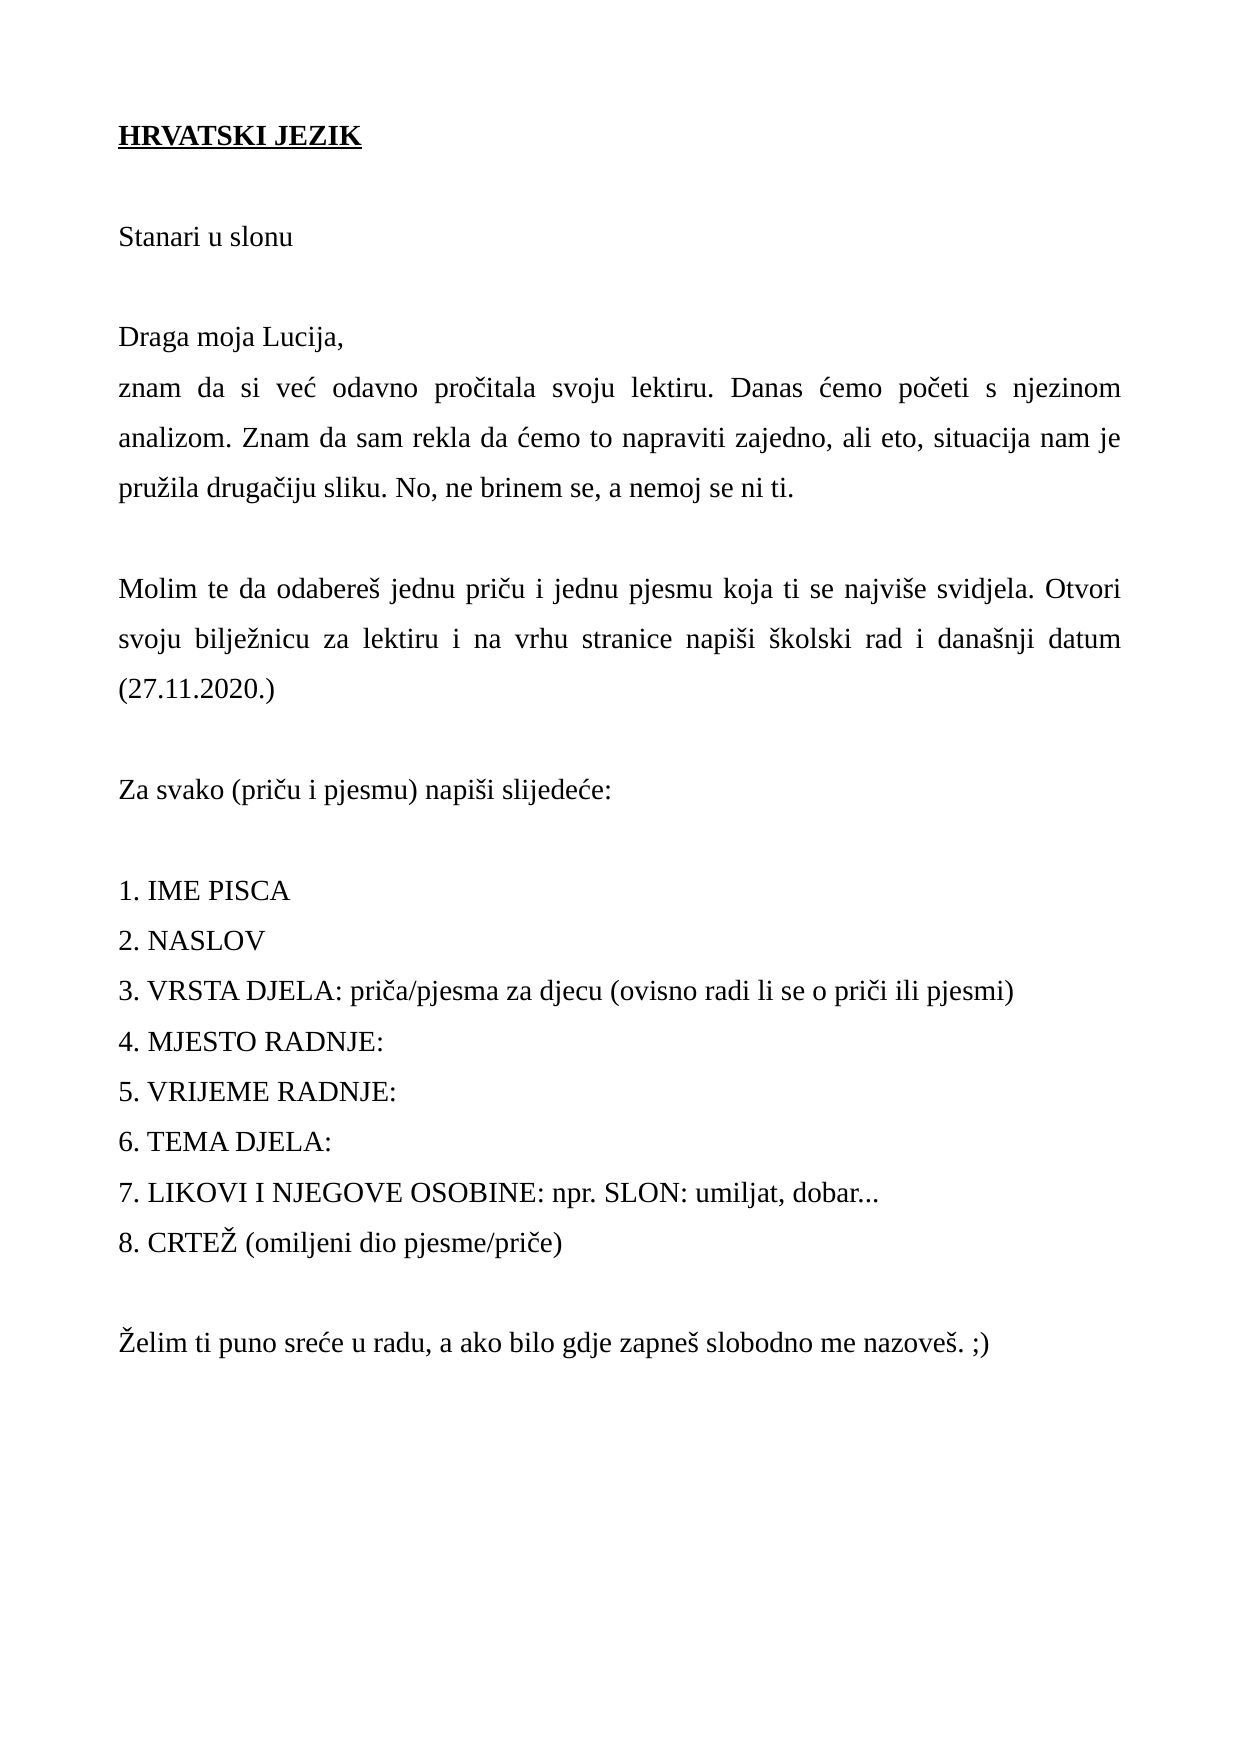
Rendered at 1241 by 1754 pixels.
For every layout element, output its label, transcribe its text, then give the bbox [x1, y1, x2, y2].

text Želim ti puno sreće u radu, a ako bilo gdje zapneš slobodno me nazoveš. ;) [118, 1326, 1122, 1359]
text 8. CRTEŽ (omiljeni dio pjesme/priče) [118, 1225, 1122, 1258]
text 3. VRSTA DJELA: priča/pjesma za djecu (ovisno radi li se o priči ili pjesmi) [118, 973, 1122, 1007]
text 2. NASLOV [118, 923, 1122, 957]
text 5. VRIJEME RADNJE: [118, 1074, 1122, 1108]
text znam da si već odavno pročitala svoju lektiru. Danas ćemo početi s njezinom analizom. Znam da sam rekla da ćemo to napraviti zajedno, ali eto, situacija nam je pružila drugačiju sliku. No, ne brinem se, a nemoj se ni ti. [118, 370, 1122, 504]
text Draga moja Lucija, [118, 319, 1122, 353]
text 7. LIKOVI I NJEGOVE OSOBINE: npr. SLON: umiljat, dobar... [118, 1175, 1122, 1208]
text Molim te da odabereš jednu priču i jednu pjesmu koja ti se najviše svidjela. Otvori svoju bilježnicu za lektiru i na vrhu stranice napiši školski rad i današnji datum (27.11.2020.) [118, 571, 1122, 705]
text HRVATSKI JEZIK [118, 118, 1122, 152]
text 6. TEMA DJELA: [118, 1124, 1122, 1158]
text Za svako (priču i pjesmu) napiši slijedeće: [118, 772, 1122, 806]
text Stanari u slonu [118, 219, 1122, 252]
text 4. MJESTO RADNJE: [118, 1024, 1122, 1057]
text 1. IME PISCA [118, 873, 1122, 906]
